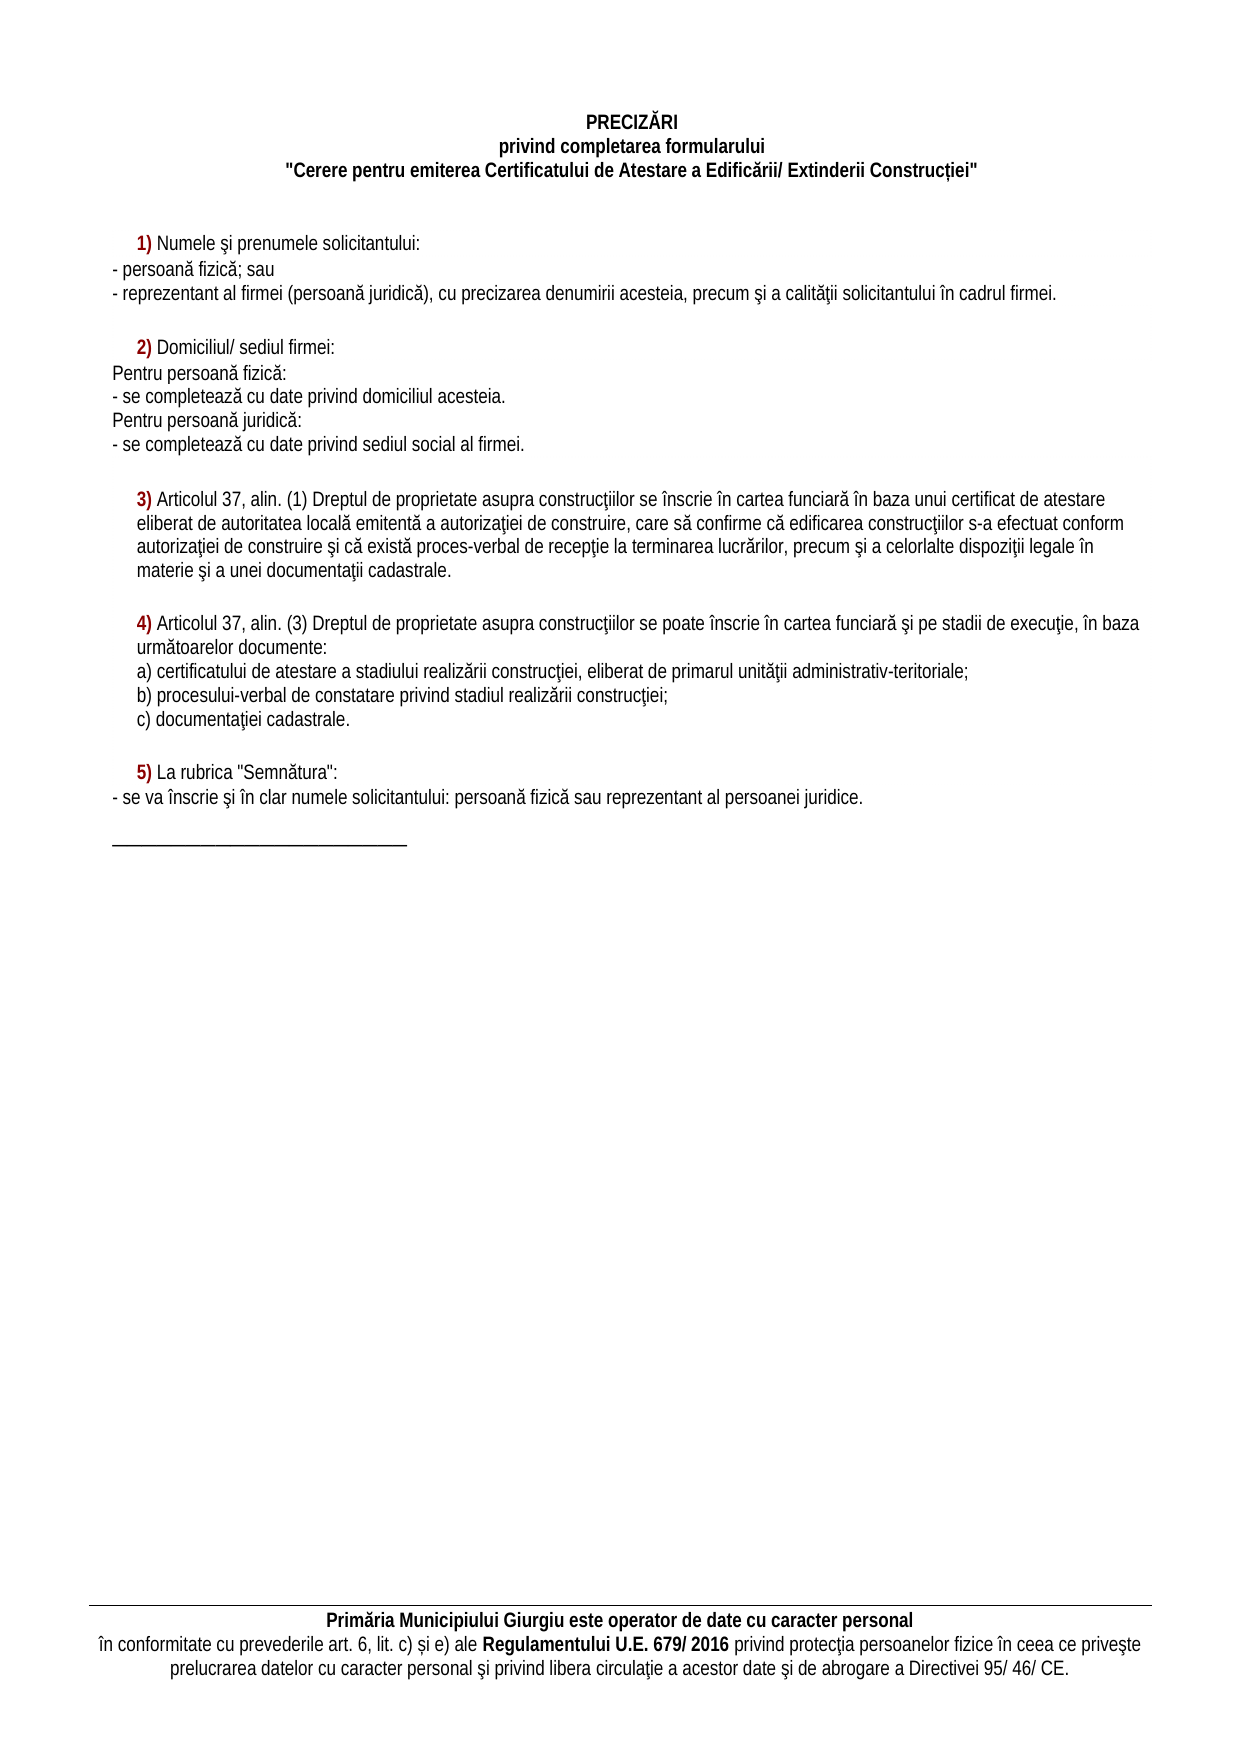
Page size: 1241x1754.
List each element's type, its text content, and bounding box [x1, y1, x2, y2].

text c) documentaţiei cadastrale. [112, 705, 137, 731]
text - se va înscrie şi în clar numele solicitantului: persoană fizică sau reprezentant al persoanei juridice. [112, 785, 1152, 809]
text Pentru persoană fizică: [112, 360, 1152, 384]
text c) documentaţiei cadastrale. [350, 705, 1152, 731]
text 3) Articolul 37, alin. (1) Dreptul de proprietate asupra construcţiilor se înscrie în cartea funciară în baza unui certificat de atestare eliberat de autoritatea locală emitentă a autorizaţiei de construire, care să confirme că edificarea construcţiilor s-a efectuat conform autorizaţiei de construire şi că există proces-verbal de recepţie la terminarea lucrărilor, precum şi a celorlalte dispoziţii legale în materie şi a unei documentaţii cadastrale. [112, 485, 1152, 582]
text 1) Numele şi prenumele solicitantului: [112, 229, 1152, 257]
text - reprezentant al firmei (persoană juridică), cu precizarea denumirii acesteia, precum şi a calităţii solicitantului în cadrul firmei. [112, 281, 1152, 304]
text privind completarea formularului [112, 134, 1152, 158]
text PRECIZĂRI [112, 110, 1152, 134]
text Pentru persoană juridică: [112, 408, 1152, 432]
text 4) Articolul 37, alin. (3) Dreptul de proprietate asupra construcţiilor se poate înscrie în cartea funciară şi pe stadii de execuţie, în baza următoarelor documente: [112, 609, 1152, 657]
text ──────────────────── [112, 833, 1152, 857]
text 5) La rubrica "Semnătura": [112, 758, 1152, 785]
text 2) Domiciliul/ sediul firmei: [112, 333, 1152, 360]
text "Cerere pentru emiterea Certificatului de Atestare a Edificării/ Extinderii Construcției" [112, 158, 1152, 182]
text - persoană fizică; sau [112, 257, 1152, 281]
text b) procesului-verbal de constatare privind stadiul realizării construcţiei; [668, 681, 1152, 705]
text a) certificatului de atestare a stadiului realizării construcţiei, eliberat de primarul unităţii administrativ-teritoriale; [327, 657, 1152, 681]
text - se completează cu date privind domiciliul acesteia. [112, 384, 1152, 408]
text - se completează cu date privind sediul social al firmei. [112, 432, 1152, 456]
